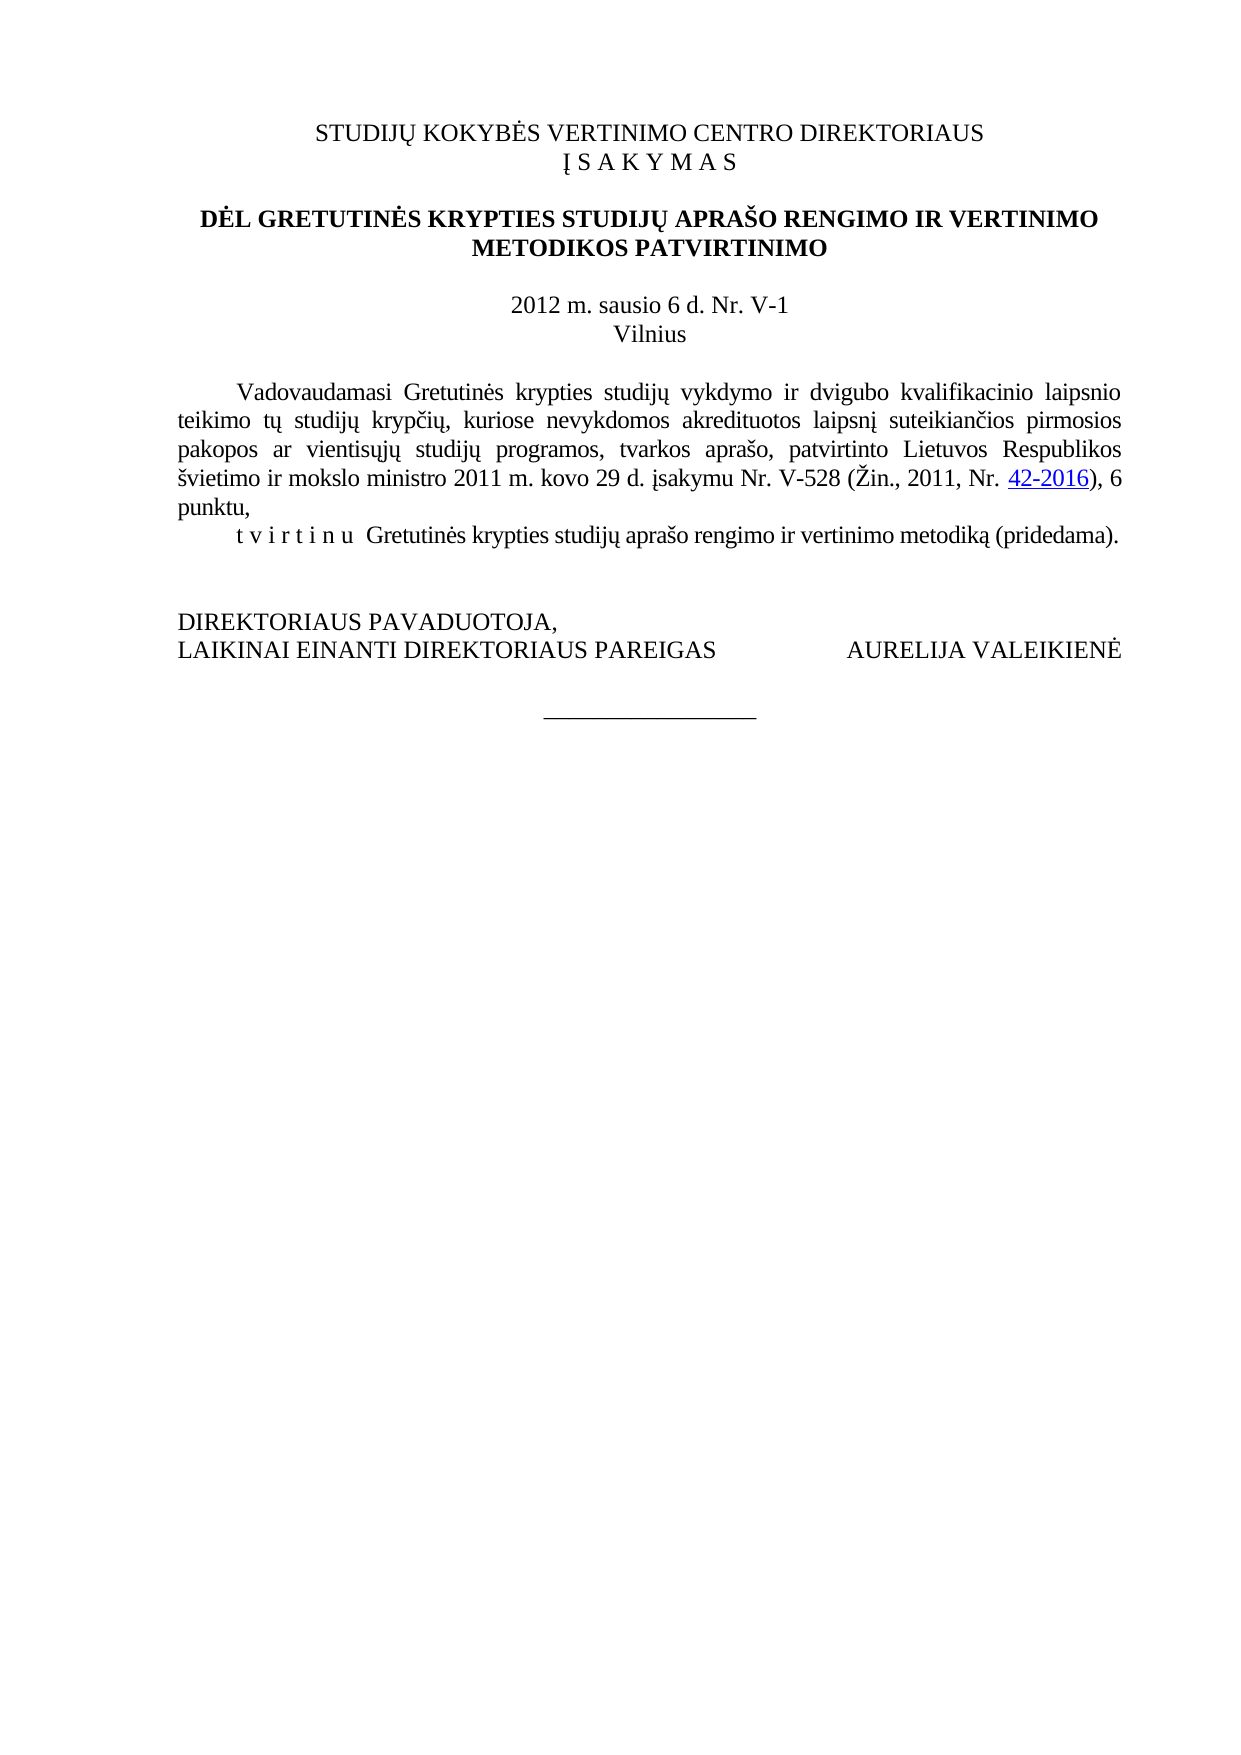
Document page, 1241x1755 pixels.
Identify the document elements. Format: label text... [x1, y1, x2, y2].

text DĖL GRETUTINĖS KRYPTIES STUDIJŲ APRAŠO RENGIMO IR VERTINIMO METODIKOS PATVIRTINIMO [177, 204, 1122, 262]
text Vadovaudamasi Gretutinės krypties studijų vykdymo ir dvigubo kvalifikacinio laipsnio teikimo tų studijų krypčių, kuriose nevykdomos akredituotos laipsnį suteikiančios pirmosios pakopos ar vientisųjų studijų programos, tvarkos aprašo, patvirtinto Lietuvos Respublikos švietimo ir mokslo ministro 2011 m. kovo 29 d. įsakymu Nr. V-528 (Žin., 2011, Nr. 42-2016), 6 punktu, [177, 377, 1122, 521]
text laikinai einanti direktoriaus pareigas Aurelija Valeikienė [177, 636, 1122, 664]
text STUDIJŲ KOKYBĖS VERTINIMO CENTRO DIREKTORIAUS [177, 118, 1122, 147]
text _________________ [177, 693, 1122, 722]
text tvirtinu Gretutinės krypties studijų aprašo rengimo ir vertinimo metodiką (pridedama). [177, 521, 1122, 549]
text Direktoriaus pavaduotoja, [177, 607, 1122, 636]
text ĮSAKYMAS [177, 147, 1122, 176]
text 2012 m. sausio 6 d. Nr. V-1 [177, 291, 1122, 319]
text Vilnius [177, 319, 1122, 348]
